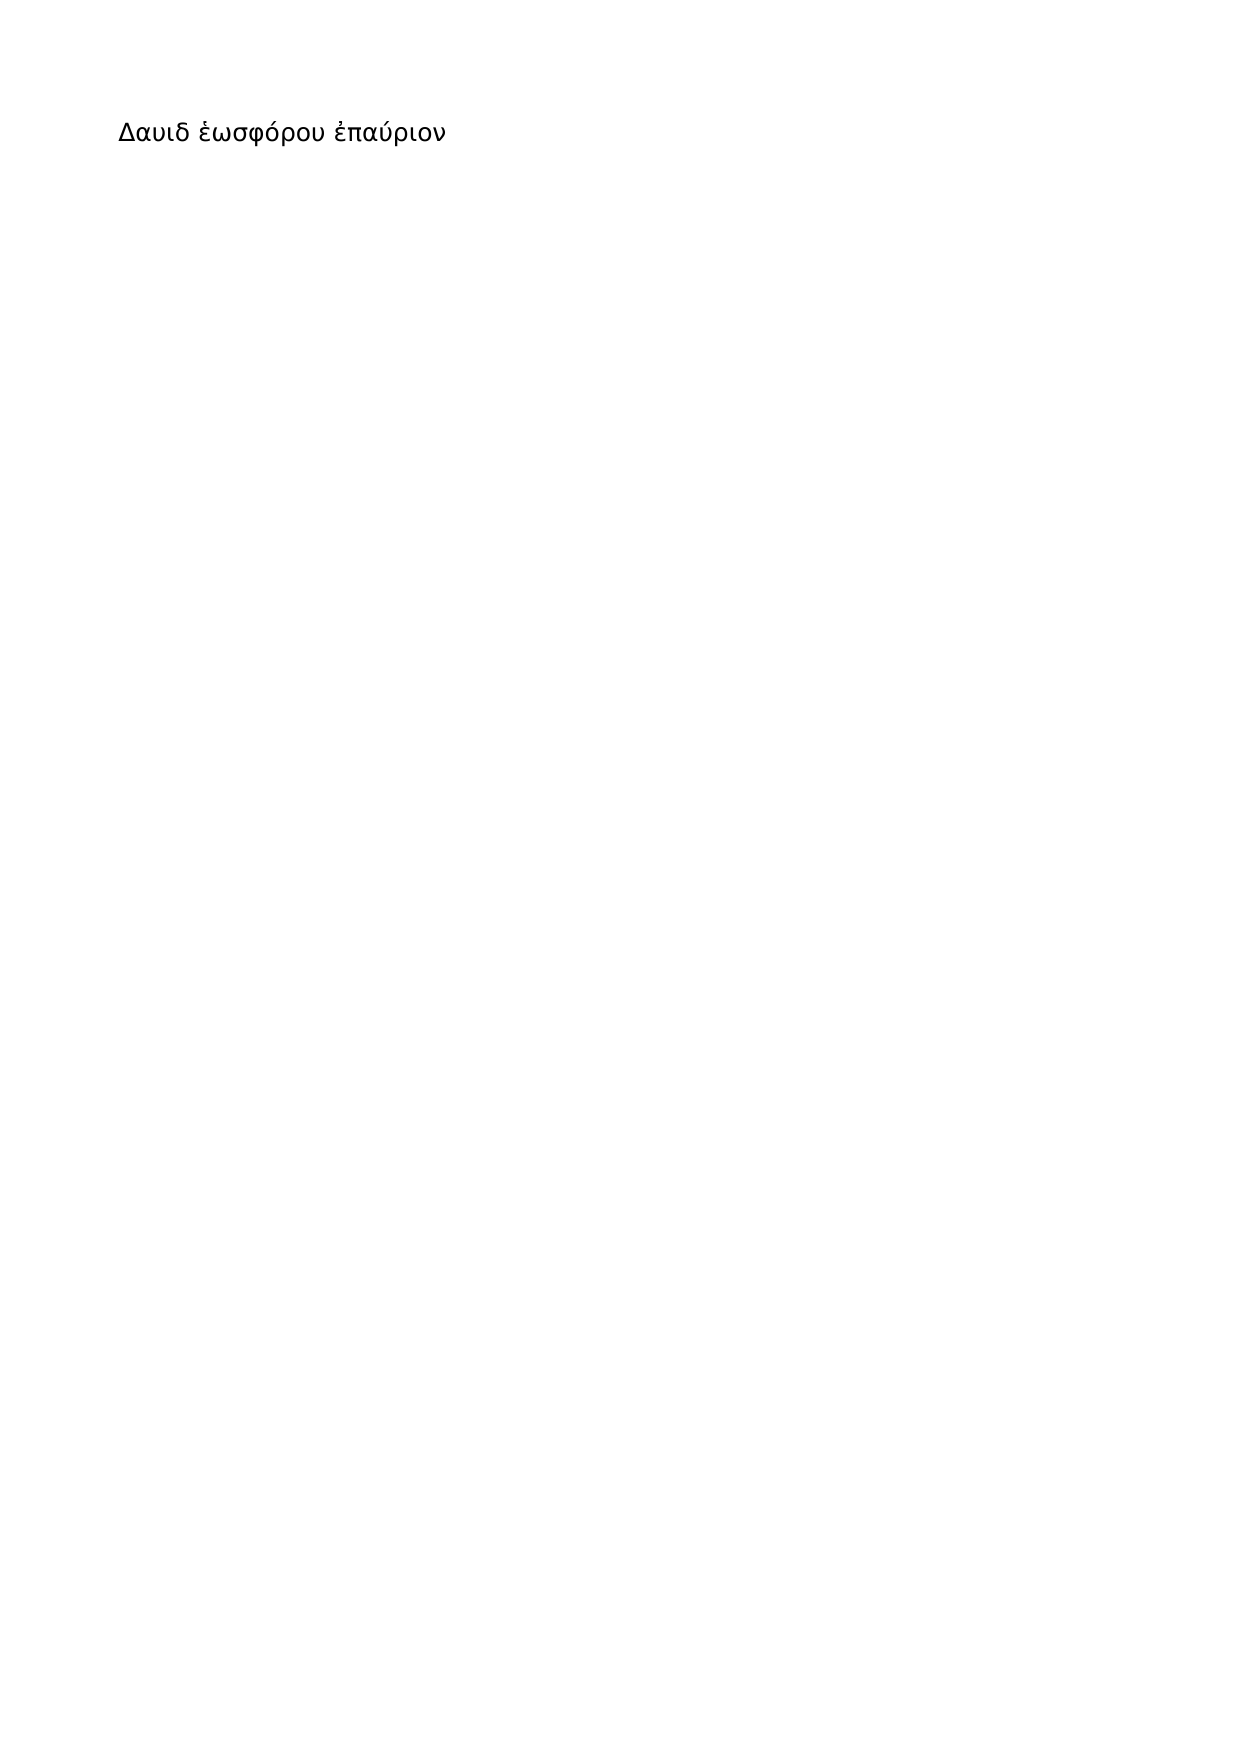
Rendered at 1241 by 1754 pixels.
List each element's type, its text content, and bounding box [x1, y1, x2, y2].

text Δαυιδ ἑωσφόρου ἐπαύριον [118, 118, 1122, 147]
